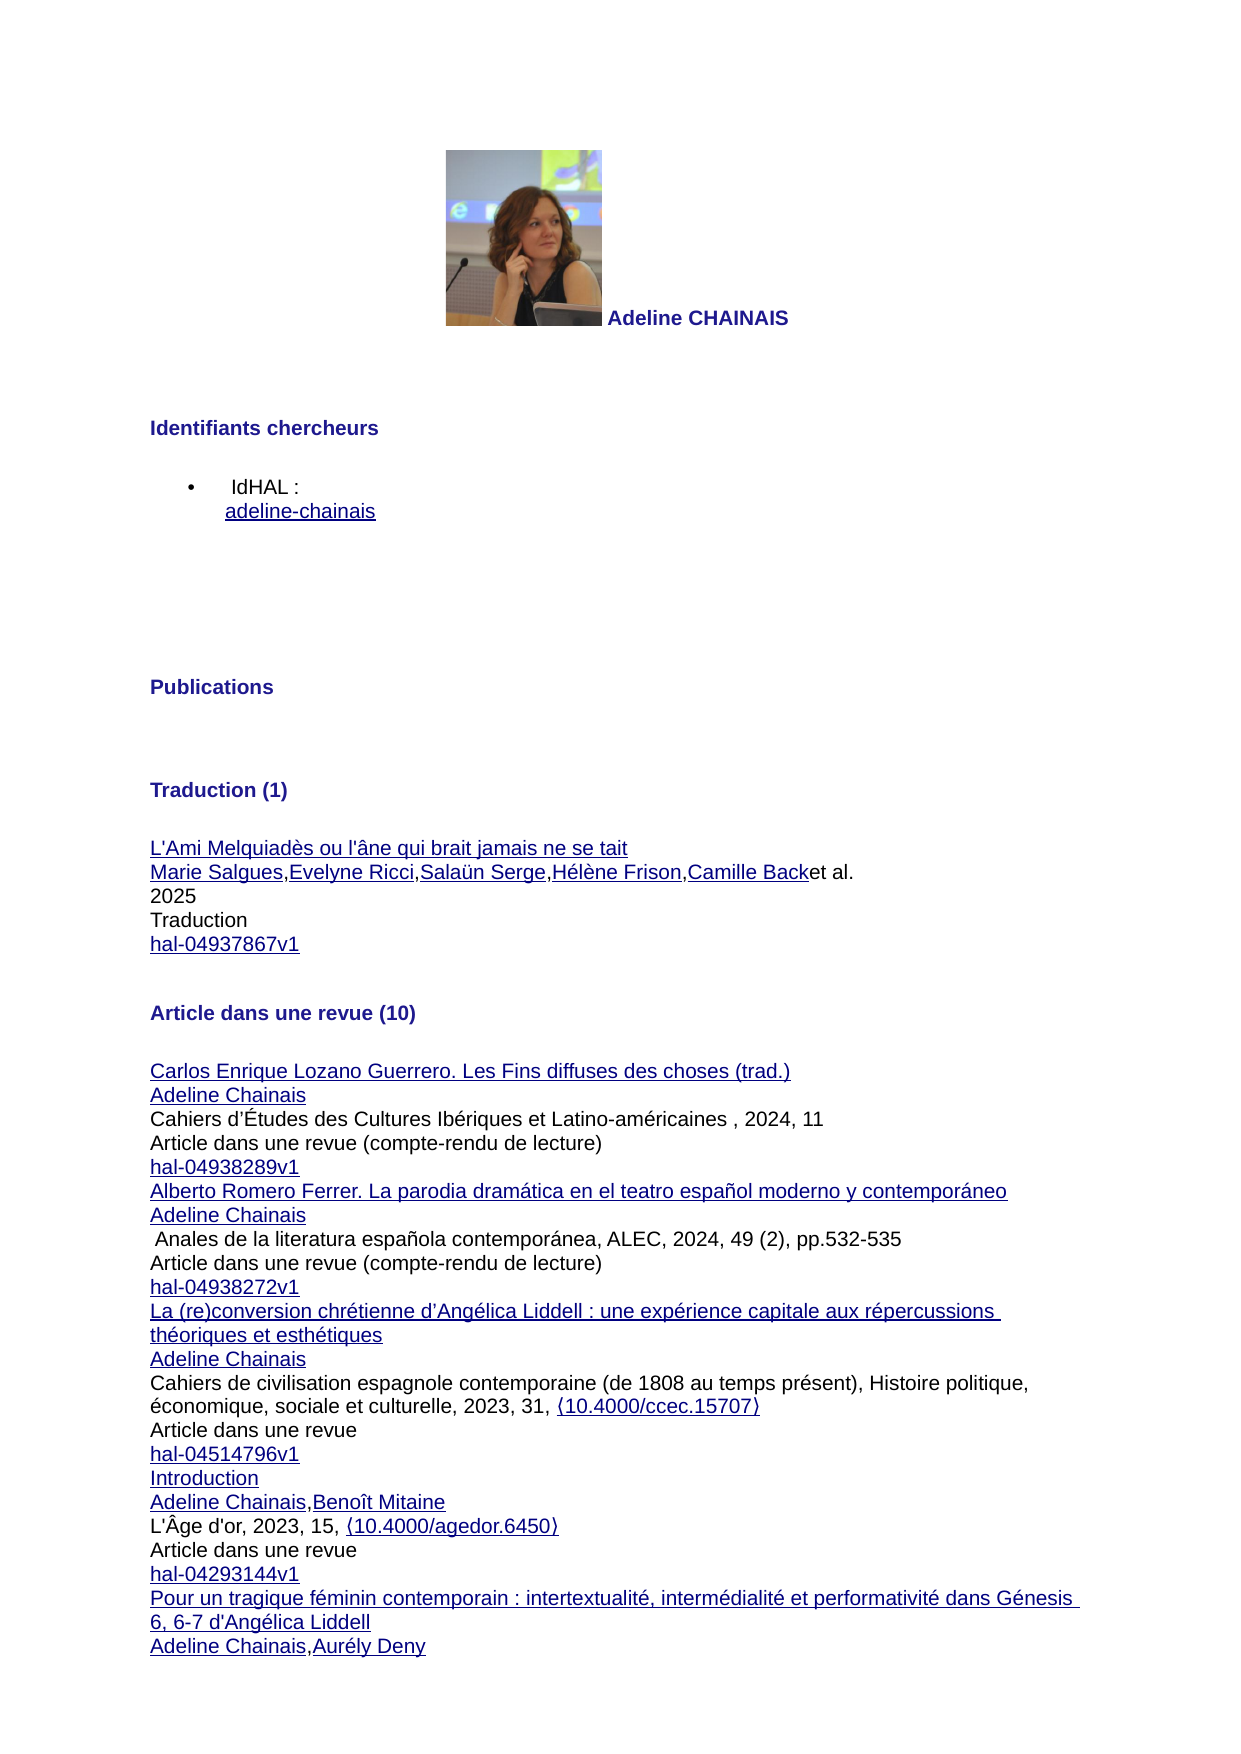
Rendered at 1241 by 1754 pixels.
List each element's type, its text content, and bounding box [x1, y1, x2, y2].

table_cell La (re)conversion chrétienne d’Angélica Liddell : une expérience capitale aux répercussions théoriques et esthétiques Adeline Chainais Cahiers de civilisation espagnole contemporaine (de 1808 au temps présent), Histoire politique, économique, sociale et culturelle, 2023, 31, ⟨10.4000/ccec.15707⟩ Article dans une revue hal-04514796v1 [150, 1299, 1090, 1466]
subtitle Identifiants chercheurs [150, 416, 1090, 440]
subtitle Adeline CHAINAIS [150, 150, 1090, 330]
table_header Carlos Enrique Lozano Guerrero. Les Fins diffuses des choses (trad.) Adeline Chainais Cahiers d’Études des Cultures Ibériques et Latino-américaines , 2024, 11 Article dans une revue (compte-rendu de lecture) hal-04938289v1 [150, 1059, 1090, 1179]
table_cell Alberto Romero Ferrer. La parodia dramática en el teatro español moderno y contemporáneo Adeline Chainais Anales de la literatura española contemporánea, ALEC, 2024, 49 (2), pp.532-535 Article dans une revue (compte-rendu de lecture) hal-04938272v1 [150, 1179, 1090, 1298]
list IdHAL : [187, 474, 1090, 498]
list adeline-chainais [187, 498, 1090, 522]
subtitle Publications [150, 674, 1090, 698]
table_cell Introduction Adeline Chainais,Benoît Mitaine L'Âge d'or, 2023, 15, ⟨10.4000/agedor.6450⟩ Article dans une revue hal-04293144v1 [150, 1466, 1090, 1586]
subtitle Article dans une revue (10) [150, 1001, 1090, 1024]
table_cell Pour un tragique féminin contemporain : intertextualité, intermédialité et performativité dans Génesis 6, 6-7 d'Angélica Liddell Adeline Chainais,Aurély Deny [150, 1586, 1090, 1658]
subtitle Traduction (1) [150, 778, 1090, 802]
table_header L'Ami Melquiadès ou l'âne qui brait jamais ne se tait Marie Salgues,Evelyne Ricci,Salaün Serge,Hélène Frison,Camille Backet al. 2025 Traduction hal-04937867v1 [150, 836, 1090, 956]
picture [445, 150, 602, 326]
